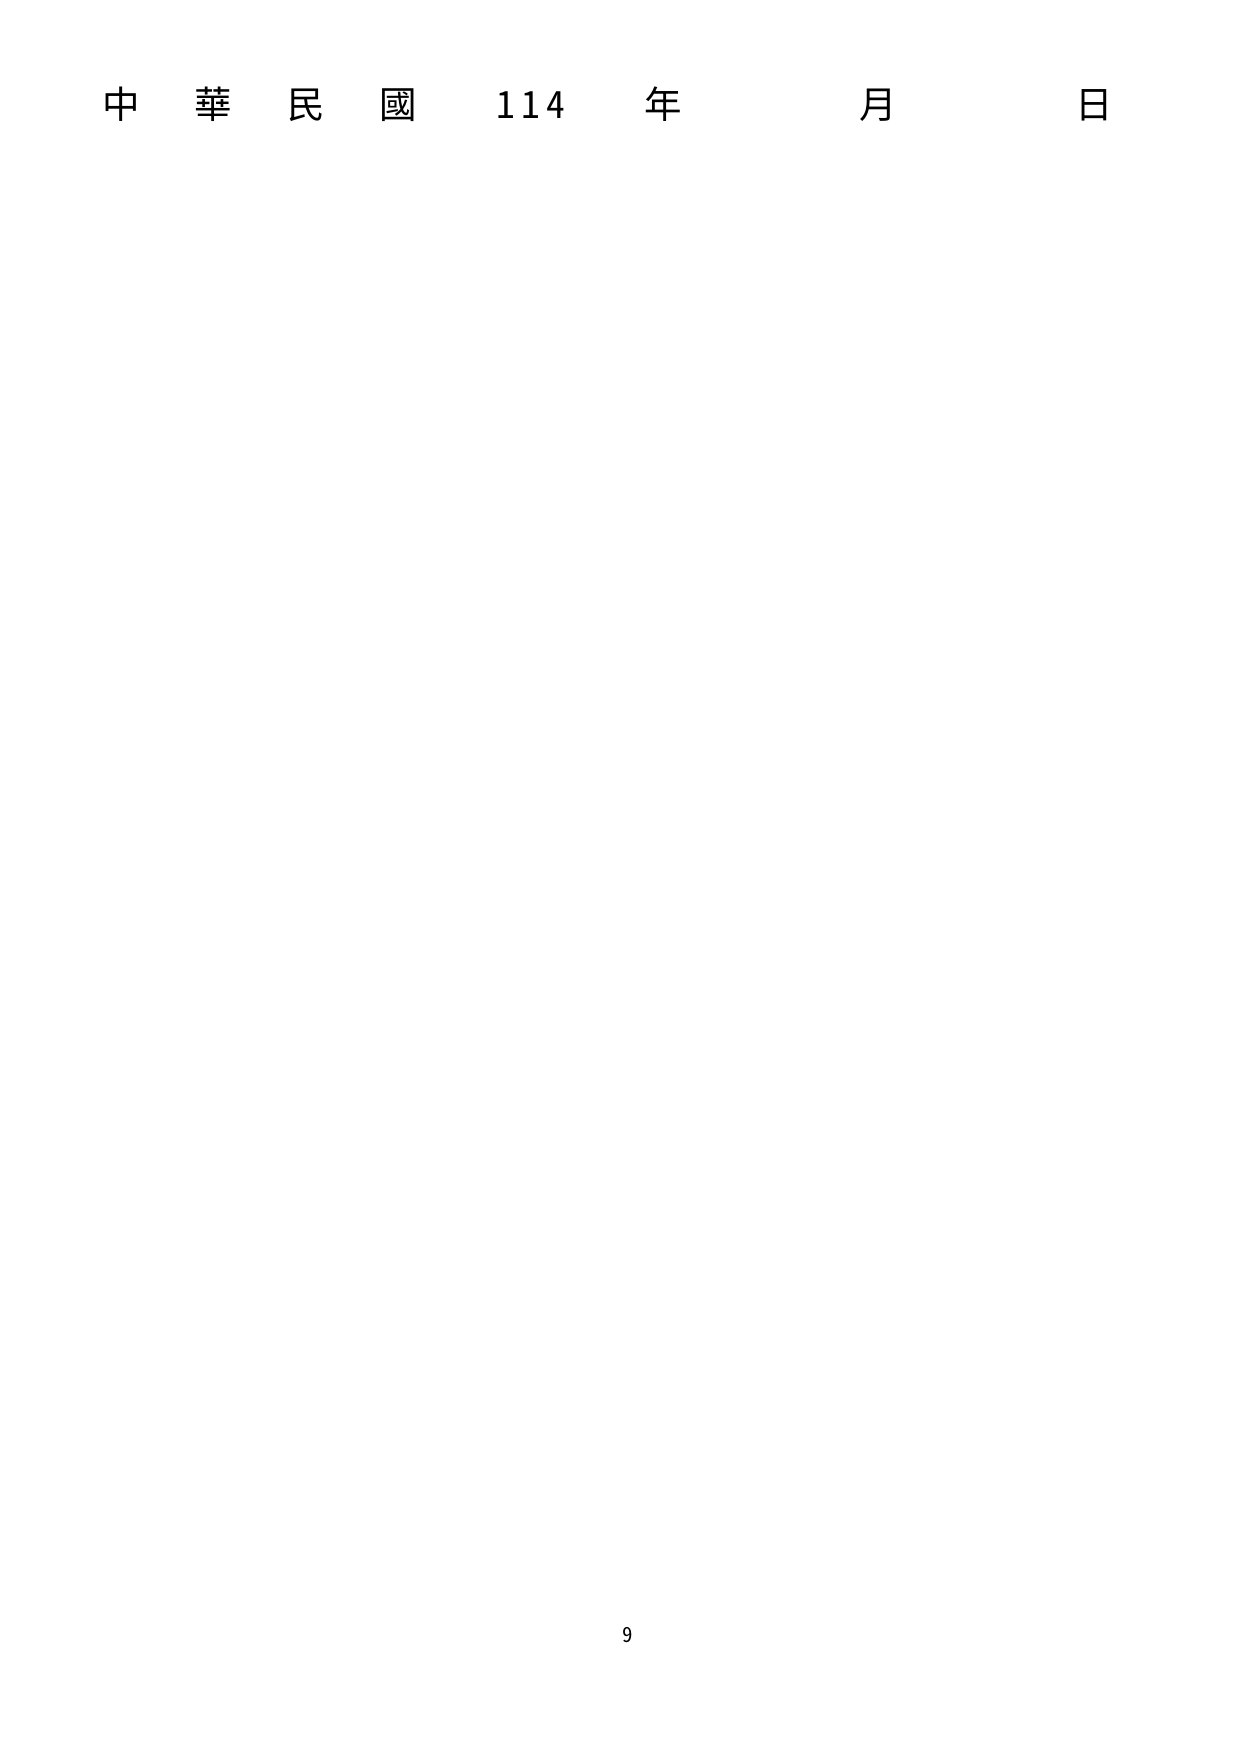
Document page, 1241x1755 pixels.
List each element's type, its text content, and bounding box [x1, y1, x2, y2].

text 中 華 民 國 114 年 月 日 [102, 75, 1153, 129]
